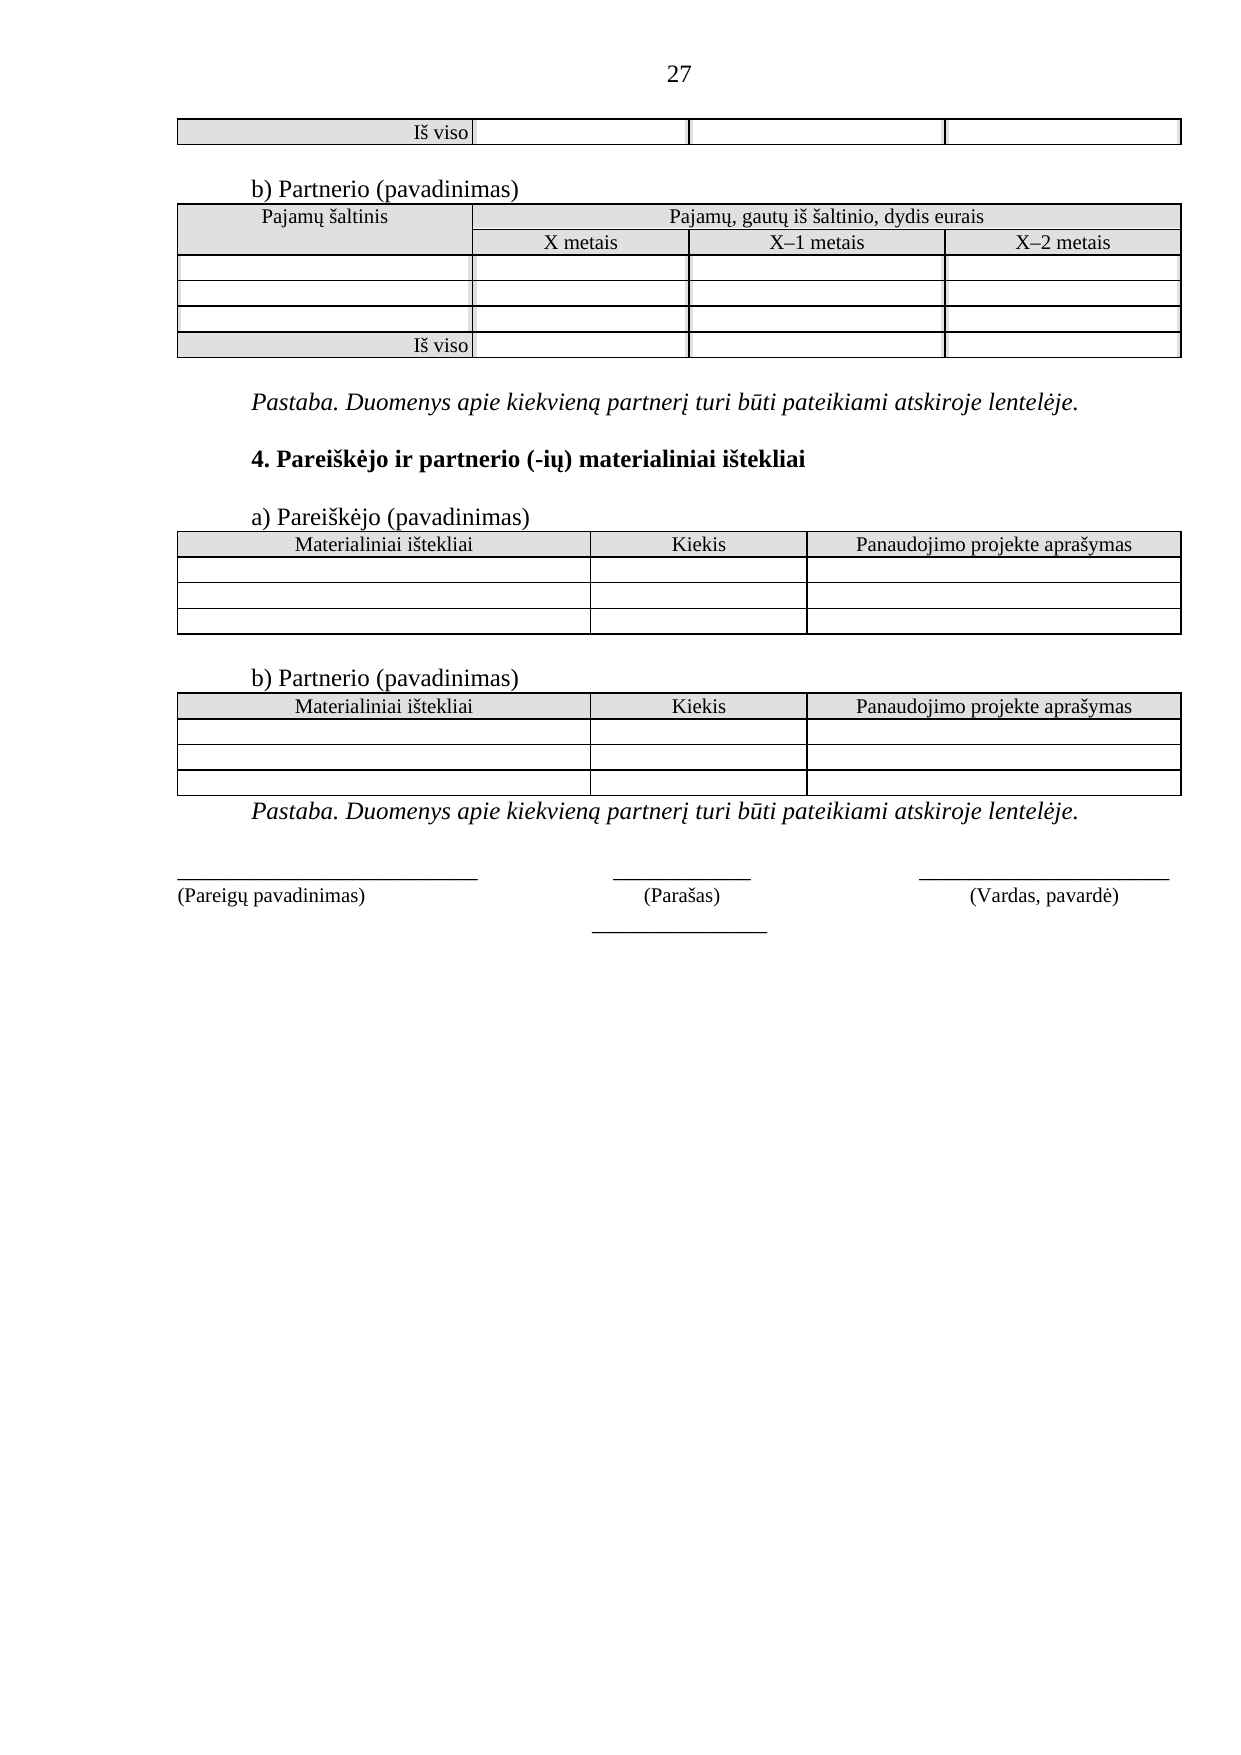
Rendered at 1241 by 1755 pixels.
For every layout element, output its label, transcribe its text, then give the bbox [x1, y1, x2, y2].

text a) Pareiškėjo (pavadinimas) [177, 502, 1181, 531]
table_cell [473, 256, 477, 280]
text ______________ [177, 907, 1181, 935]
table_cell [473, 120, 477, 144]
table_cell [586, 745, 590, 769]
table_cell [468, 281, 472, 305]
text ________________________ ___________ ____________________ [177, 854, 1181, 882]
table_cell [473, 281, 477, 305]
table_cell [591, 745, 595, 769]
table_cell Iš viso [178, 333, 472, 357]
text 4. Pareiškėjo ir partnerio (-ių) materialiniai ištekliai [177, 444, 1181, 473]
table_cell Iš viso [178, 120, 472, 144]
table_header Materialiniai ištekliai [178, 694, 590, 718]
table_header Pajamų, gautų iš šaltinio, dydis eurais [473, 205, 1180, 228]
table_cell [591, 609, 595, 633]
text Pastaba. Duomenys apie kiekvieną partnerį turi būti pateikiami atskiroje lentelėje. [177, 387, 1181, 416]
text b) Partnerio (pavadinimas) [177, 174, 1181, 203]
table_header Panaudojimo projekte aprašymas [808, 532, 1180, 556]
text (Pareigų pavadinimas) (Parašas) (Vardas, pavardė) [177, 882, 1181, 907]
table_cell [468, 307, 472, 331]
table_cell [473, 307, 477, 331]
text b) Partnerio (pavadinimas) [177, 663, 1181, 692]
text Pastaba. Duomenys apie kiekvieną partnerį turi būti pateikiami atskiroje lentelėje. [177, 796, 1181, 825]
table_cell [591, 583, 595, 607]
table_cell [586, 771, 590, 795]
table_header Kiekis [591, 532, 806, 556]
table_cell [591, 558, 595, 582]
table_cell X–1 metais [690, 230, 944, 254]
table_cell [473, 333, 477, 357]
table_cell [591, 720, 595, 743]
table_cell [468, 256, 472, 280]
table_cell X metais [473, 230, 688, 254]
table_cell [586, 583, 590, 607]
table_cell [586, 609, 590, 633]
table_cell X–2 metais [946, 230, 1180, 254]
table_cell [586, 720, 590, 743]
table_cell [591, 771, 595, 795]
table_header Materialiniai ištekliai [178, 532, 590, 556]
table_header Panaudojimo projekte aprašymas [808, 694, 1180, 718]
table_header Pajamų šaltinis [178, 205, 472, 254]
table_header Kiekis [591, 694, 806, 718]
table_cell [586, 558, 590, 582]
